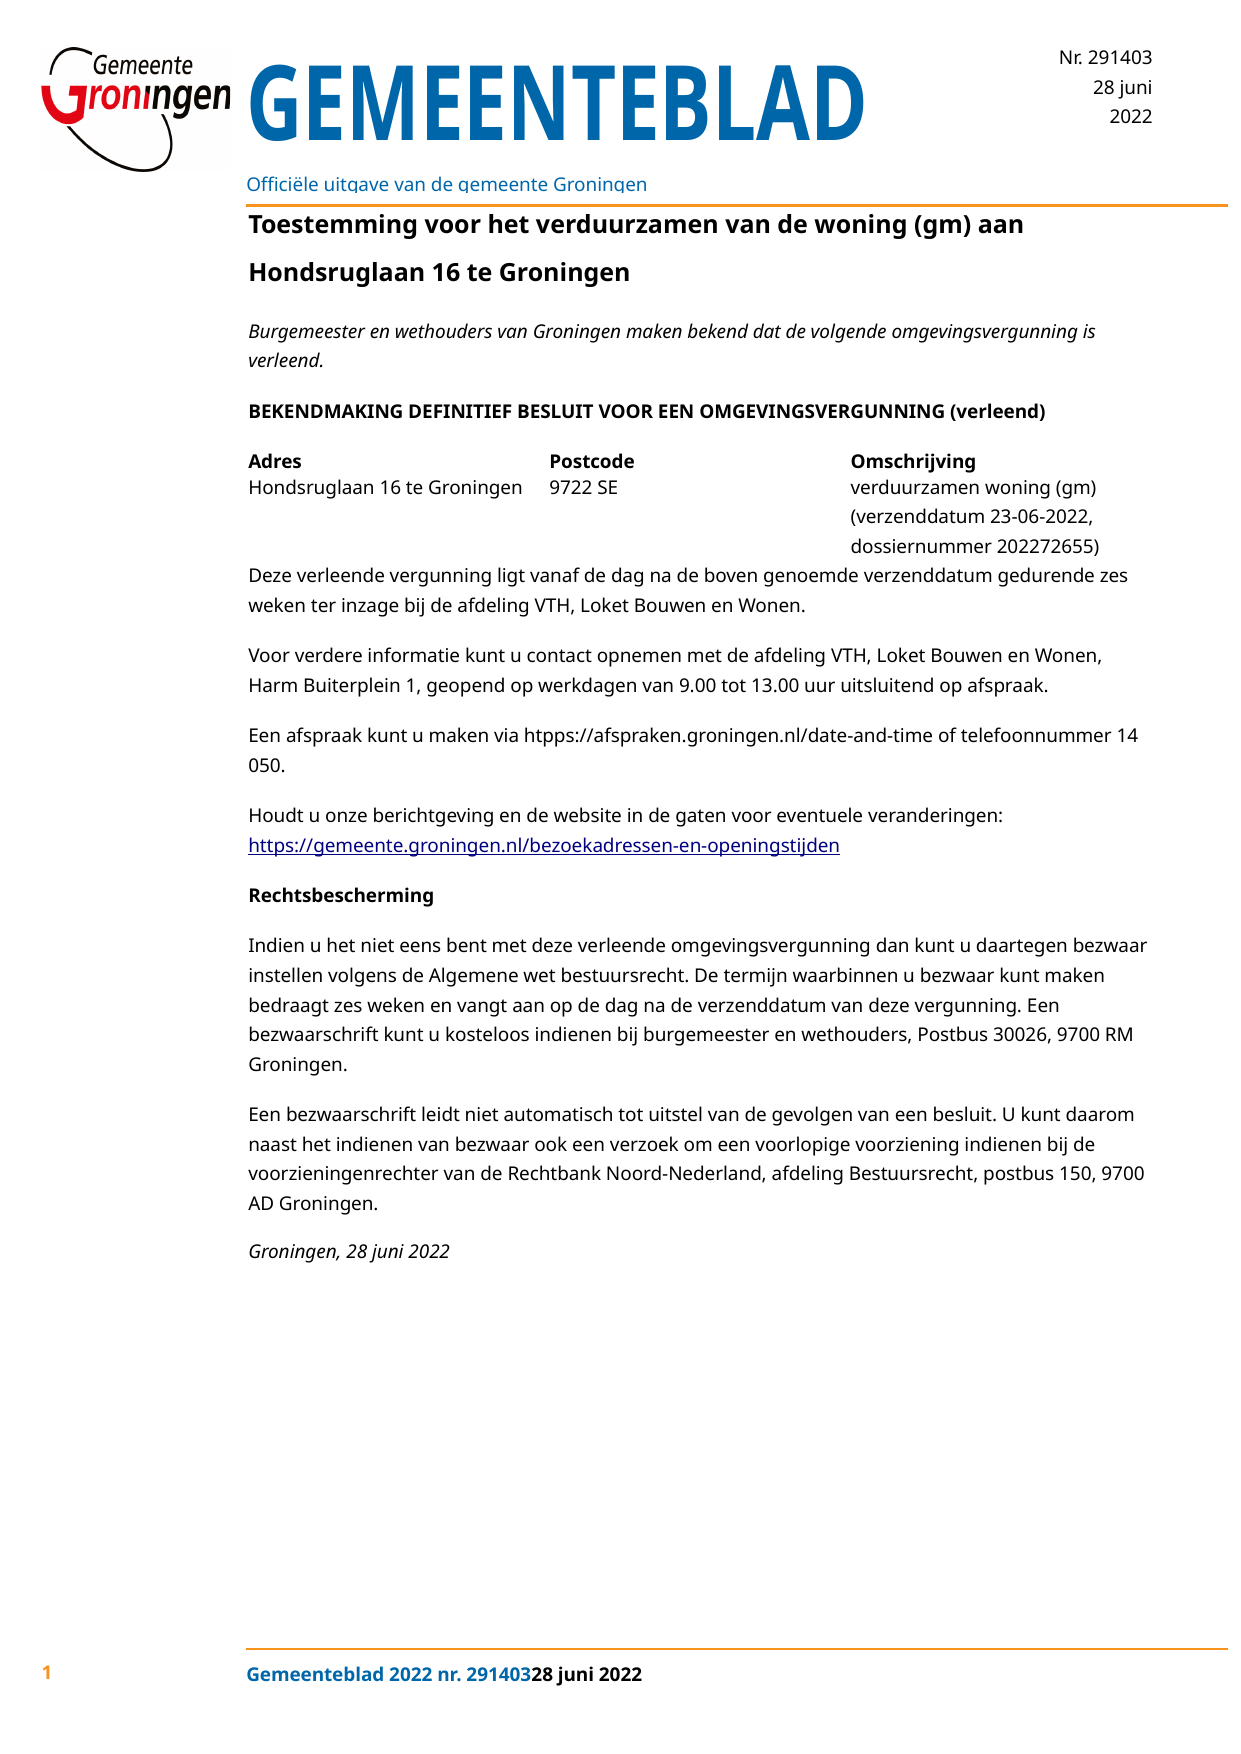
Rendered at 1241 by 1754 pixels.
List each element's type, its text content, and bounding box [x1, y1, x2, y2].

text Voor verdere informatie kunt u contact opnemen met de afdeling VTH, Loket Bouwen en Wonen, Harm Buiterplein 1, geopend op werkdagen van 9.00 tot 13.00 uur uitsluitend op afspraak. [248, 642, 1152, 698]
text Een bezwaarschrift leidt niet automatisch tot uitstel van de gevolgen van een besluit. U kunt daarom naast het indienen van bezwaar ook een verzoek om een voorlopige voorziening indienen bij de voorzieningenrechter van de Rechtbank Noord-Nederland, afdeling Bestuursrecht, postbus 150, 9700 AD Groningen. [248, 1101, 1152, 1216]
table_cell Hondsruglaan 16 te Groningen [248, 474, 549, 559]
picture [41, 47, 231, 172]
table_cell 9722 SE [549, 474, 850, 559]
table_header Omschrijving [850, 449, 1152, 474]
text Toestemming voor het verduurzamen van de woning (gm) aan Hondsruglaan 16 te Groningen [248, 207, 1152, 288]
text Indien u het niet eens bent met deze verleende omgevingsvergunning dan kunt u daartegen bezwaar instellen volgens de Algemene wet bestuursrecht. De termijn waarbinnen u bezwaar kunt maken bedraagt zes weken en vangt aan op de dag na de verzenddatum van deze vergunning. Een bezwaarschrift kunt u kosteloos indienen bij burgemeester en wethouders, Postbus 30026, 9700 RM Groningen. [248, 933, 1152, 1077]
text Houdt u onze berichtgeving en de website in de gaten voor eventuele veranderingen: https://gemeente.groningen.nl/bezoekadressen-en-openingstijden [248, 802, 1152, 858]
text Rechtsbescherming [248, 882, 1152, 908]
table_header Postcode [549, 449, 850, 474]
table_cell verduurzamen woning (gm) (verzenddatum 23-06-2022, dossiernummer 202272655) [850, 474, 1152, 559]
text Deze verleende vergunning ligt vanaf de dag na de boven genoemde verzenddatum gedurende zes weken ter inzage bij de afdeling VTH, Loket Bouwen en Wonen. [248, 562, 1152, 618]
text Burgemeester en wethouders van Groningen maken bekend dat de volgende omgevingsvergunning is verleend. [248, 318, 1152, 373]
text Groningen, 28 juni 2022 [248, 1238, 1152, 1264]
text Een afspraak kunt u maken via htpps://afspraken.groningen.nl/date-and-time of telefoonnummer 14 050. [248, 722, 1152, 778]
table_header Adres [248, 449, 549, 474]
text BEKENDMAKING DEFINITIEF BESLUIT VOOR EEN OMGEVINGSVERGUNNING (verleend) [248, 398, 1152, 424]
